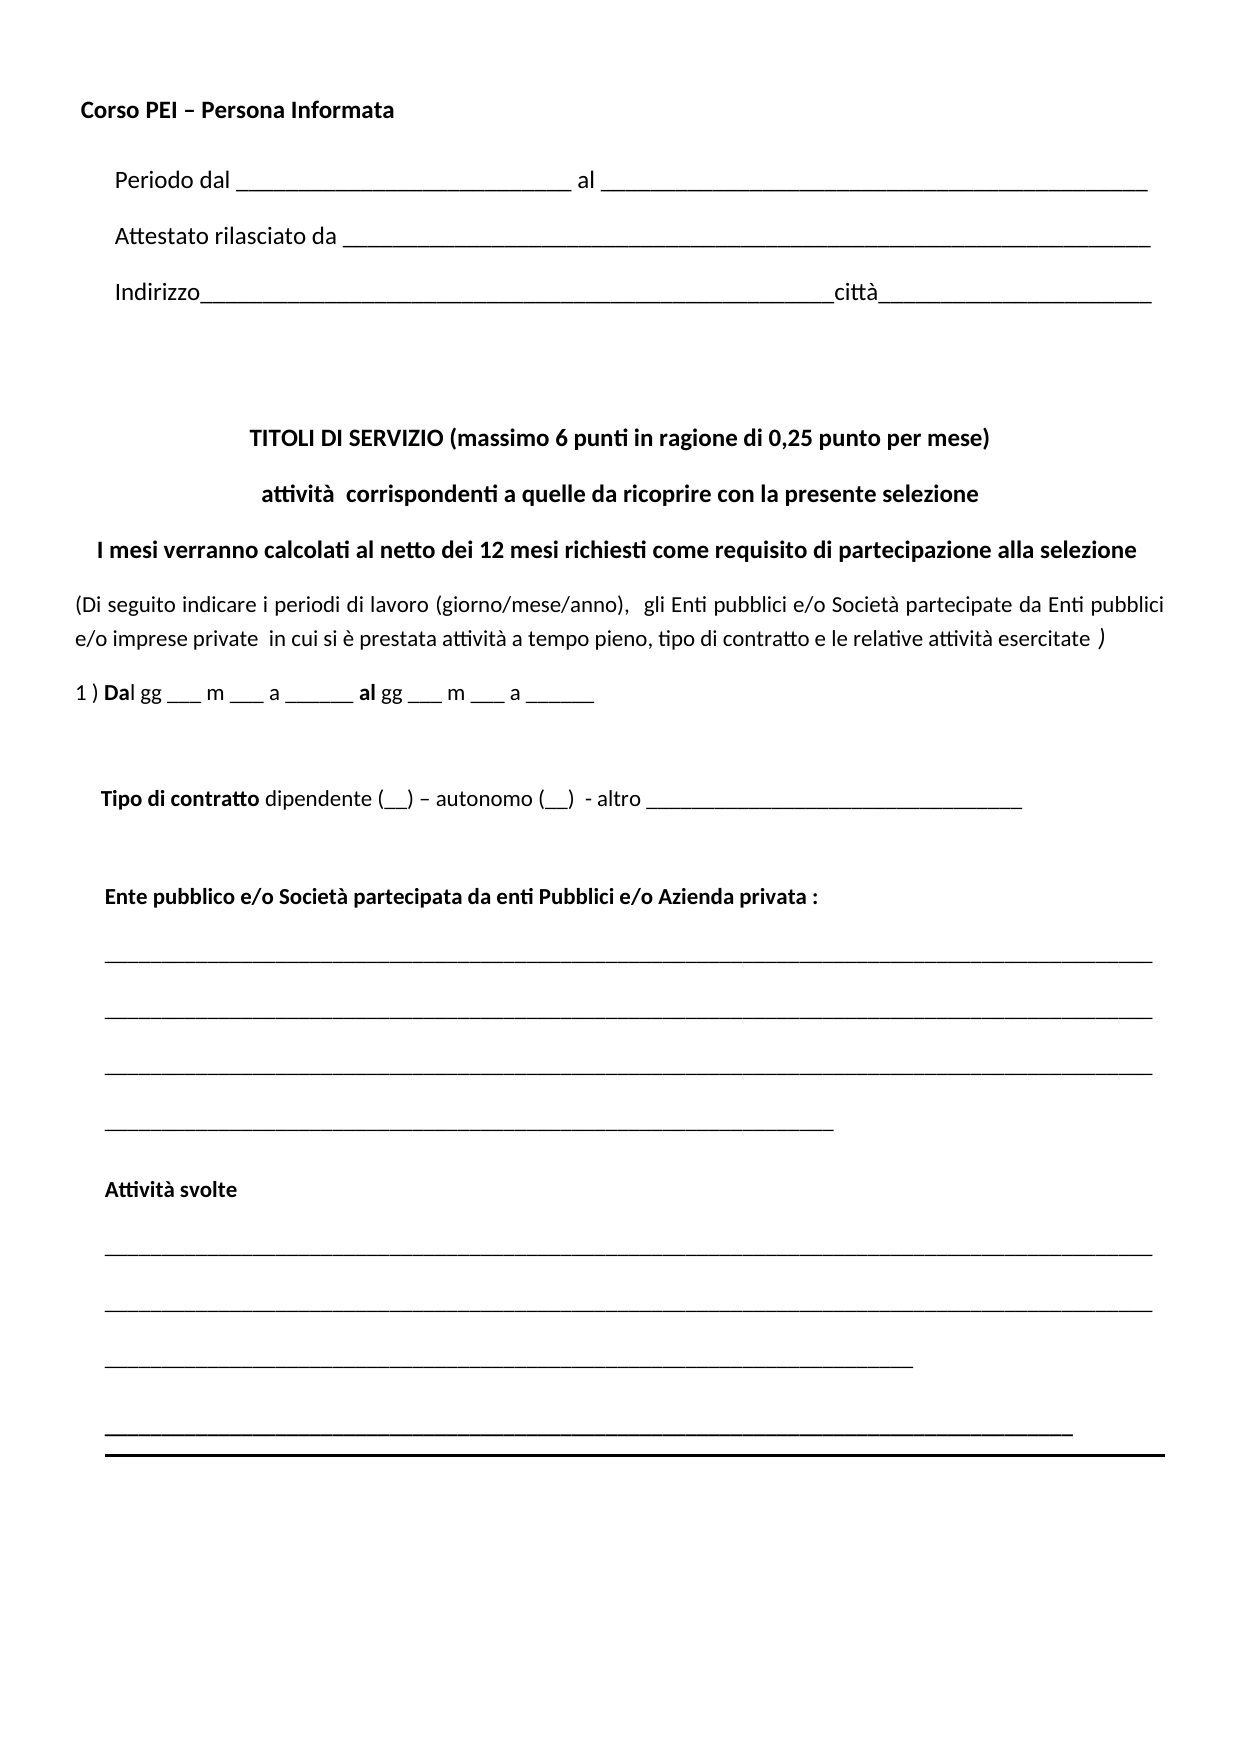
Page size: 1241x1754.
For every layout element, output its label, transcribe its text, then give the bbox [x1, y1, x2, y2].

text 1 ) Dal gg ___ m ___ a ______ al gg ___ m ___ a ______ [75, 678, 1165, 706]
text Ente pubblico e/o Società partecipata da enti Pubblici e/o Azienda privata : ____________________________________________________________________________________________________________________________________________________________________________________________________________________________________________________________________________________________________________________________________________________ [104, 882, 1165, 1134]
text Tipo di contratto dipendente (__) – autonomo (__) - altro _________________________________ [75, 784, 1165, 812]
text attività corrispondenti a quelle da ricoprire con la presente selezione [75, 478, 1165, 509]
text _____________________________________________________________________________________ [104, 1411, 1165, 1457]
text TITOLI DI SERVIZIO (massimo 6 punti in ragione di 0,25 punto per mese) [75, 422, 1165, 453]
text I mesi verranno calcolati al netto dei 12 mesi richiesti come requisito di partecipazione alla selezione [75, 534, 1165, 564]
text (Di seguito indicare i periodi di lavoro (giorno/mese/anno), gli Enti pubblici e/o Società partecipate da Enti pubblici e/o imprese private in cui si è prestata attività a tempo pieno, tipo di contratto e le relative attività esercitate ) [75, 590, 1165, 653]
text Indirizzo___________________________________________________città______________________ [75, 276, 1165, 306]
text Periodo dal ___________________________ al ____________________________________________ [75, 164, 1165, 194]
text Attività svolte _______________________________________________________________________________________________________________________________________________________________________________________________________________________________________________________________ [104, 1175, 1165, 1371]
text Attestato rilasciato da _________________________________________________________________ [75, 220, 1165, 250]
text Corso PEI – Persona Informata [75, 94, 1165, 124]
